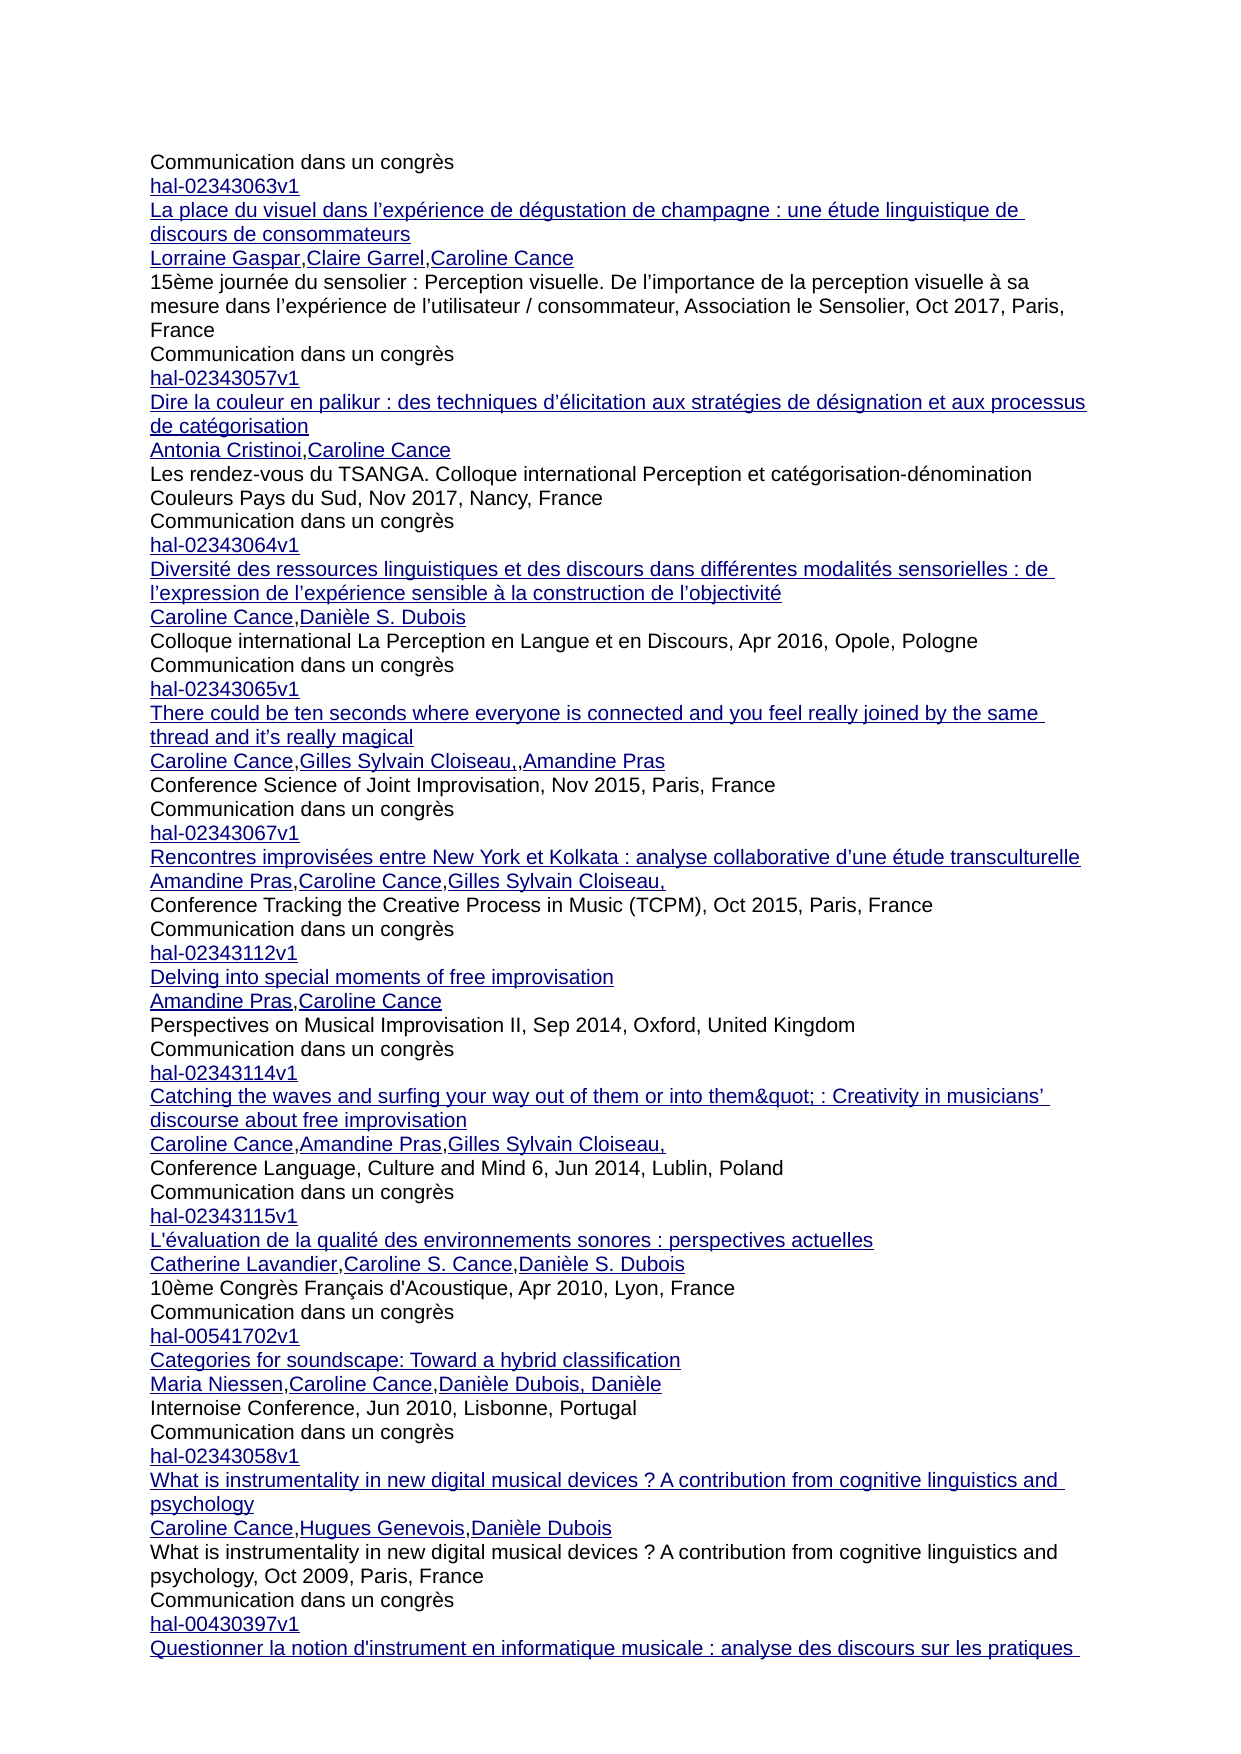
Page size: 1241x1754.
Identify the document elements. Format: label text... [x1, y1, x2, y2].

table_cell L'évaluation de la qualité des environnements sonores : perspectives actuelles Catherine Lavandier,Caroline S. Cance,Danièle S. Dubois 10ème Congrès Français d'Acoustique, Apr 2010, Lyon, France Communication dans un congrès hal-00541702v1 [150, 1228, 1090, 1348]
table_cell Rencontres improvisées entre New York et Kolkata : analyse collaborative d’une étude transculturelle Amandine Pras,Caroline Cance,Gilles Sylvain Cloiseau, Conference Tracking the Creative Process in Music (TCPM), Oct 2015, Paris, France Communication dans un congrès hal-02343112v1 [150, 845, 1090, 964]
table_cell Diversité des ressources linguistiques et des discours dans différentes modalités sensorielles : de l’expression de l’expérience sensible à la construction de l’objectivité Caroline Cance,Danièle S. Dubois Colloque international La Perception en Langue et en Discours, Apr 2016, Opole, Pologne Communication dans un congrès hal-02343065v1 [150, 557, 1090, 701]
table_cell Catching the waves and surfing your way out of them or into them&quot; : Creativity in musicians’ discourse about free improvisation Caroline Cance,Amandine Pras,Gilles Sylvain Cloiseau, Conference Language, Culture and Mind 6, Jun 2014, Lublin, Poland Communication dans un congrès hal-02343115v1 [150, 1084, 1090, 1228]
table_cell What is instrumentality in new digital musical devices ? A contribution from cognitive linguistics and psychology Caroline Cance,Hugues Genevois,Danièle Dubois What is instrumentality in new digital musical devices ? A contribution from cognitive linguistics and psychology, Oct 2009, Paris, France Communication dans un congrès hal-00430397v1 [150, 1468, 1090, 1635]
table_cell Communication dans un congrès hal-02343063v1 [150, 150, 1090, 198]
table_cell There could be ten seconds where everyone is connected and you feel really joined by the same thread and it’s really magical Caroline Cance,Gilles Sylvain Cloiseau,,Amandine Pras Conference Science of Joint Improvisation, Nov 2015, Paris, France Communication dans un congrès hal-02343067v1 [150, 701, 1090, 845]
table_cell Questionner la notion d'instrument en informatique musicale : analyse des discours sur les pratiques [150, 1635, 1090, 1659]
table_cell La place du visuel dans l’expérience de dégustation de champagne : une étude linguistique de discours de consommateurs Lorraine Gaspar,Claire Garrel,Caroline Cance 15ème journée du sensolier : Perception visuelle. De l’importance de la perception visuelle à sa mesure dans l’expérience de l’utilisateur / consommateur, Association le Sensolier, Oct 2017, Paris, France Communication dans un congrès hal-02343057v1 [150, 198, 1090, 389]
table_cell Dire la couleur en palikur : des techniques d’élicitation aux stratégies de désignation et aux processus de catégorisation Antonia Cristinoi,Caroline Cance Les rendez-vous du TSANGA. Colloque international Perception et catégorisation-dénomination Couleurs Pays du Sud, Nov 2017, Nancy, France Communication dans un congrès hal-02343064v1 [150, 390, 1090, 557]
table_cell Delving into special moments of free improvisation Amandine Pras,Caroline Cance Perspectives on Musical Improvisation II, Sep 2014, Oxford, United Kingdom Communication dans un congrès hal-02343114v1 [150, 965, 1090, 1084]
table_cell Categories for soundscape: Toward a hybrid classification Maria Niessen,Caroline Cance,Danièle Dubois, Danièle Internoise Conference, Jun 2010, Lisbonne, Portugal Communication dans un congrès hal-02343058v1 [150, 1348, 1090, 1468]
